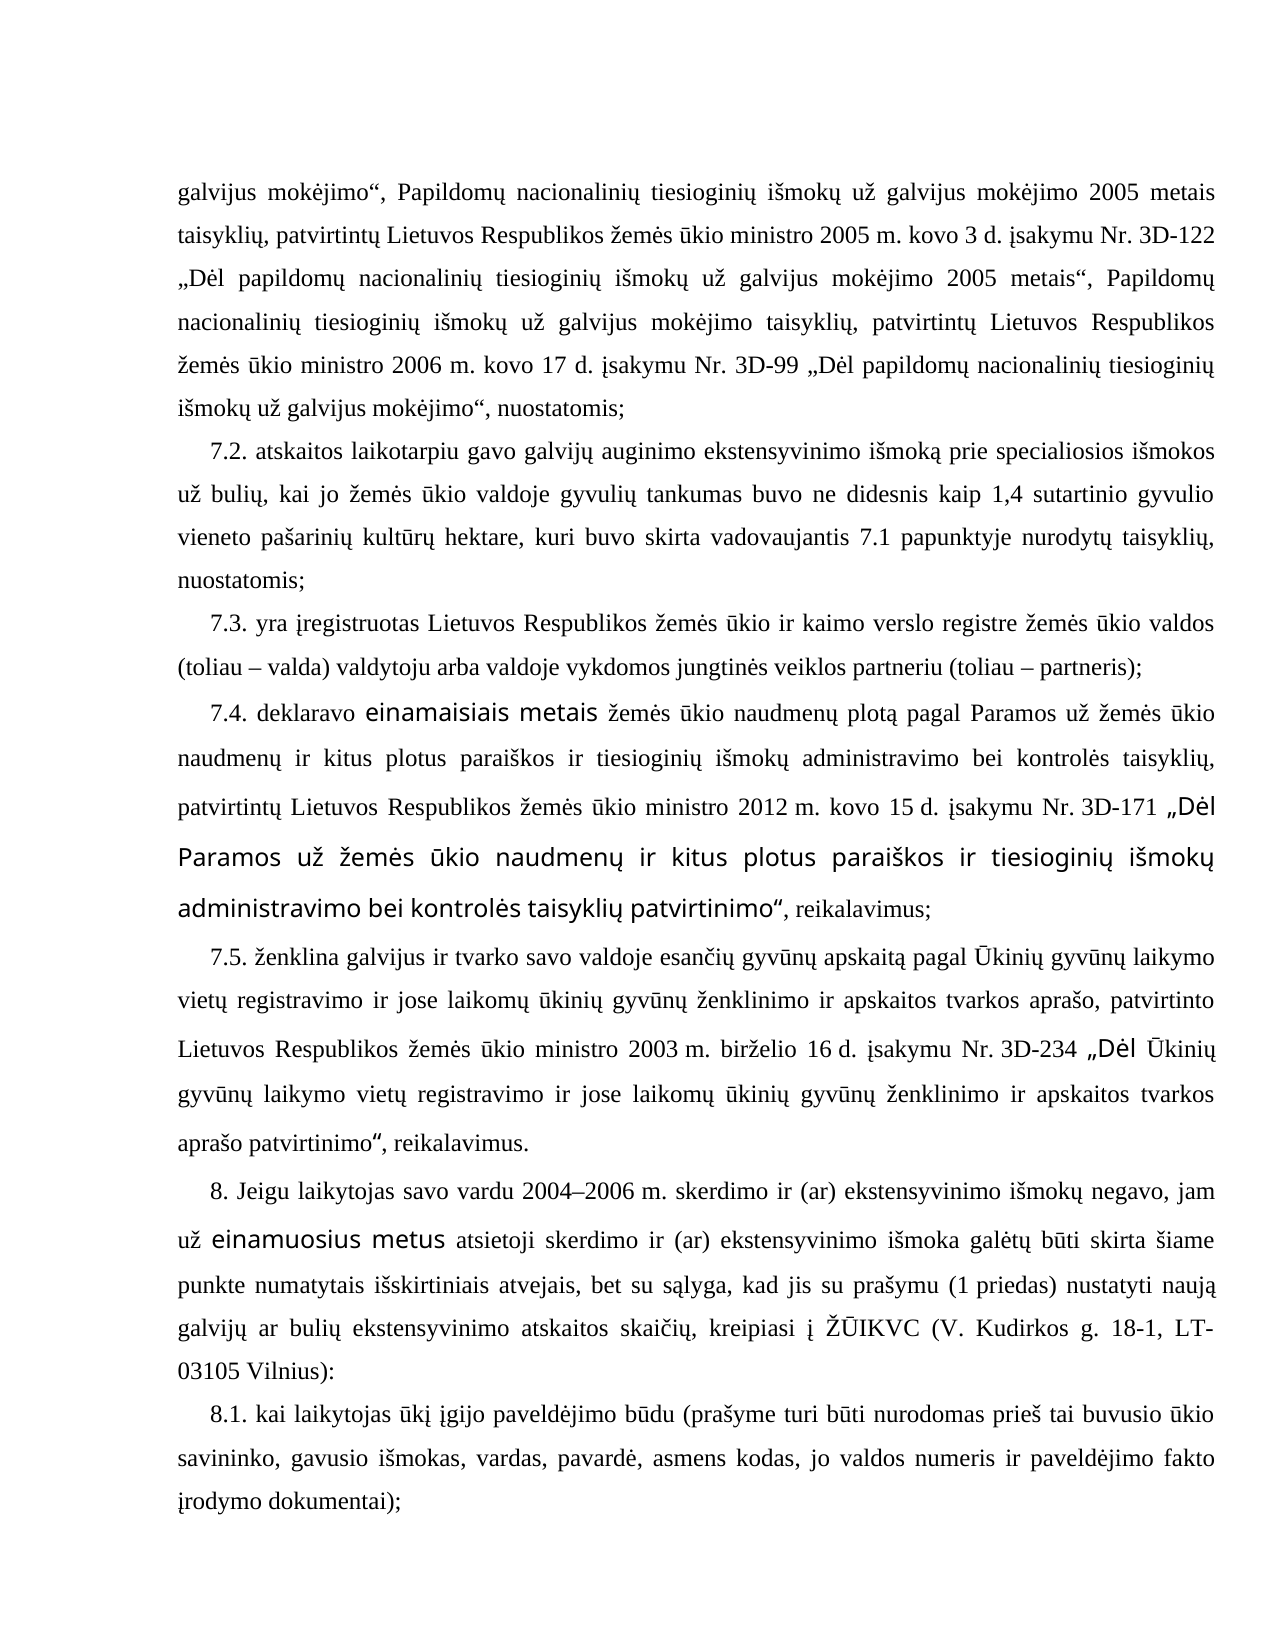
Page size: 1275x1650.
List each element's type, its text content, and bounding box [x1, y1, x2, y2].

text 7.4. deklaravo einamaisiais metais žemės ūkio naudmenų plotą pagal Paramos už žemės ūkio naudmenų ir kitus plotus paraiškos ir tiesioginių išmokų administravimo bei kontrolės taisyklių, patvirtintų Lietuvos Respublikos žemės ūkio ministro 2012 m. kovo 15 d. įsakymu Nr. 3D-171 „Dėl Paramos už žemės ūkio naudmenų ir kitus plotus paraiškos ir tiesioginių išmokų administravimo bei kontrolės taisyklių patvirtinimo“, reikalavimus; [177, 695, 1216, 925]
text 7.5. ženklina galvijus ir tvarko savo valdoje esančių gyvūnų apskaitą pagal Ūkinių gyvūnų laikymo vietų registravimo ir jose laikomų ūkinių gyvūnų ženklinimo ir apskaitos tvarkos aprašo, patvirtinto Lietuvos Respublikos žemės ūkio ministro 2003 m. birželio 16 d. įsakymu Nr. 3D-234 „Dėl Ūkinių gyvūnų laikymo vietų registravimo ir jose laikomų ūkinių gyvūnų ženklinimo ir apskaitos tvarkos aprašo patvirtinimo“, reikalavimus. [177, 942, 1216, 1159]
text 7.2. atskaitos laikotarpiu gavo galvijų auginimo ekstensyvinimo išmoką prie specialiosios išmokos už bulių, kai jo žemės ūkio valdoje gyvulių tankumas buvo ne didesnis kaip 1,4 sutartinio gyvulio vieneto pašarinių kultūrų hektare, kuri buvo skirta vadovaujantis 7.1 papunktyje nurodytų taisyklių, nuostatomis; [177, 436, 1216, 594]
text galvijus mokėjimo“, Papildomų nacionalinių tiesioginių išmokų už galvijus mokėjimo 2005 metais taisyklių, patvirtintų Lietuvos Respublikos žemės ūkio ministro 2005 m. kovo 3 d. įsakymu Nr. 3D-122 „Dėl papildomų nacionalinių tiesioginių išmokų už galvijus mokėjimo 2005 metais“, Papildomų nacionalinių tiesioginių išmokų už galvijus mokėjimo taisyklių, patvirtintų Lietuvos Respublikos žemės ūkio ministro 2006 m. kovo 17 d. įsakymu Nr. 3D-99 „Dėl papildomų nacionalinių tiesioginių išmokų už galvijus mokėjimo“, nuostatomis; [177, 177, 1216, 422]
text 7.3. yra įregistruotas Lietuvos Respublikos žemės ūkio ir kaimo verslo registre žemės ūkio valdos (toliau – valda) valdytoju arba valdoje vykdomos jungtinės veiklos partneriu (toliau – partneris); [177, 608, 1216, 680]
text 8. Jeigu laikytojas savo vardu 2004–2006 m. skerdimo ir (ar) ekstensyvinimo išmokų negavo, jam už einamuosius metus atsietoji skerdimo ir (ar) ekstensyvinimo išmoka galėtų būti skirta šiame punkte numatytais išskirtiniais atvejais, bet su sąlyga, kad jis su prašymu (1 priedas) nustatyti naują galvijų ar bulių ekstensyvinimo atskaitos skaičių, kreipiasi į ŽŪIKVC (V. Kudirkos g. 18-1, LT-03105 Vilnius): [177, 1176, 1216, 1385]
text 8.1. kai laikytojas ūkį įgijo paveldėjimo būdu (prašyme turi būti nurodomas prieš tai buvusio ūkio savininko, gavusio išmokas, vardas, pavardė, asmens kodas, jo valdos numeris ir paveldėjimo fakto įrodymo dokumentai); [177, 1399, 1216, 1514]
